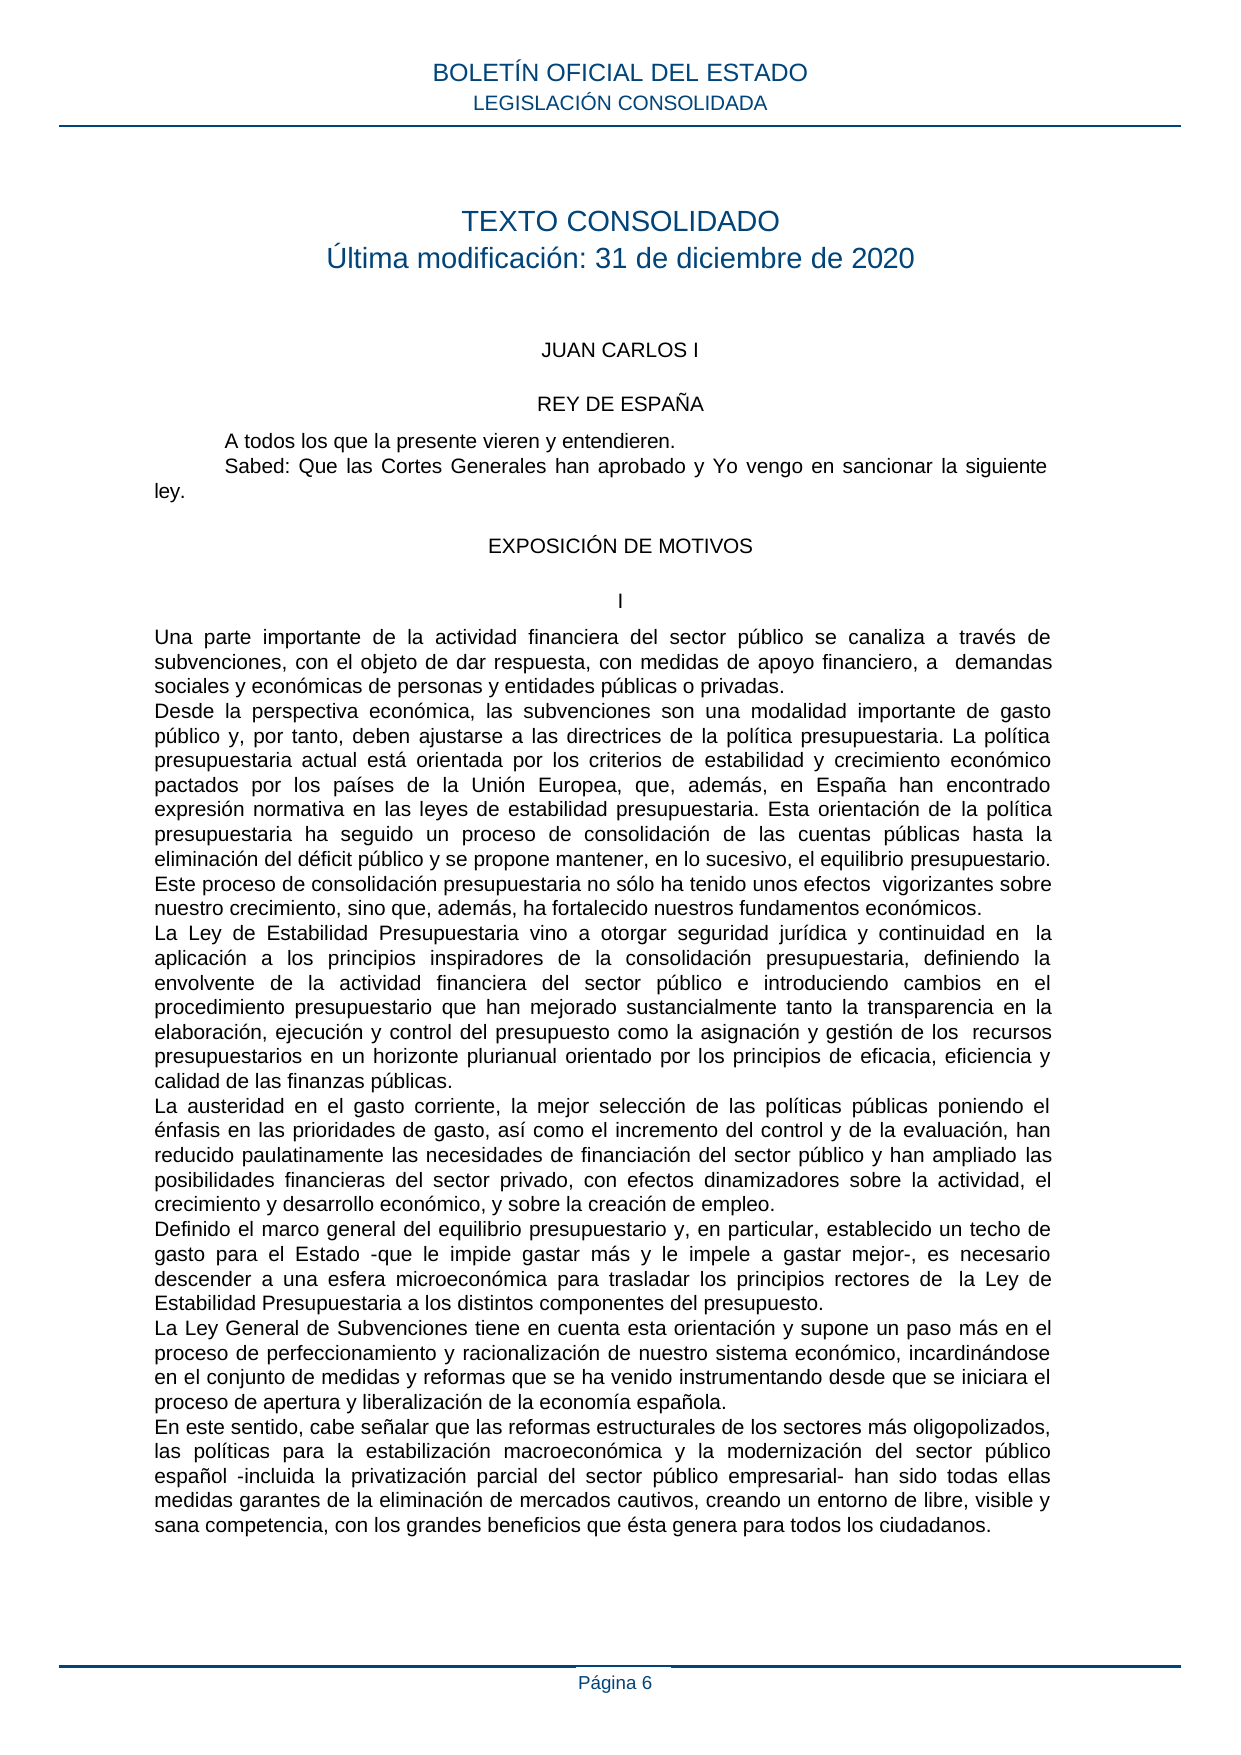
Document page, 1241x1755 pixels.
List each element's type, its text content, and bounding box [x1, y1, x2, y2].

text La Ley de Estabilidad Presupuestaria vino a otorgar seguridad jurídica y continuidad en la aplicación a los principios inspiradores de la consolidación presupuestaria, definiendo la envolvente de la actividad financiera del sector público e introduciendo cambios en el procedimiento presupuestario que han mejorado sustancialmente tanto la transparencia en la elaboración, ejecución y control del presupuesto como la asignación y gestión de los recursos presupuestarios en un horizonte plurianual orientado por los principios de eficacia, eficiencia y calidad de las finanzas públicas. [154, 921, 1052, 1093]
text A todos los que la presente vieren y entendieren. [224, 429, 1168, 453]
text Definido el marco general del equilibrio presupuestario y, en particular, establecido un techo de gasto para el Estado -que le impide gastar más y le impele a gastar mejor-, es necesario descender a una esfera microeconómica para trasladar los principios rectores de la Ley de Estabilidad Presupuestaria a los distintos componentes del presupuesto. [154, 1217, 1052, 1315]
text ley. [154, 479, 221, 503]
text Desde la perspectiva económica, las subvenciones son una modalidad importante de gasto público y, por tanto, deben ajustarse a las directrices de la política presupuestaria. La política presupuestaria actual está orientada por los criterios de estabilidad y crecimiento económico pactados por los países de la Unión Europea, que, además, en España han encontrado expresión normativa en las leyes de estabilidad presupuestaria. Esta orientación de la política presupuestaria ha seguido un proceso de consolidación de las cuentas públicas hasta la eliminación del déficit público y se propone mantener, en lo sucesivo, el equilibrio presupuestario. [154, 699, 1052, 870]
text Última modificación: 31 de diciembre de 2020 [257, 241, 984, 275]
text JUAN CARLOS I [396, 337, 844, 361]
text La Ley General de Subvenciones tiene en cuenta esta orientación y supone un paso más en el proceso de perfeccionamiento y racionalización de nuestro sistema económico, incardinándose en el conjunto de medidas y reformas que se ha venido instrumentando desde que se iniciara el proceso de apertura y liberalización de la economía española. [154, 1316, 1052, 1413]
text Sabed: Que las Cortes Generales han aprobado y Yo vengo en sancionar la siguiente [224, 454, 1168, 478]
text En este sentido, cabe señalar que las reformas estructurales de los sectores más oligopolizados, las políticas para la estabilización macroeconómica y la modernización del sector público español -incluida la privatización parcial del sector público empresarial- han sido todas ellas medidas garantes de la eliminación de mercados cautivos, creando un entorno de libre, visible y sana competencia, con los grandes beneficios que ésta genera para todos los ciudadanos. [154, 1414, 1052, 1537]
text Una parte importante de la actividad financiera del sector público se canaliza a través de subvenciones, con el objeto de dar respuesta, con medidas de apoyo financiero, a demandas sociales y económicas de personas y entidades públicas o privadas. [154, 625, 1052, 698]
text I [154, 589, 1087, 613]
text EXPOSICIÓN DE MOTIVOS [396, 534, 844, 558]
text TEXTO CONSOLIDADO [396, 204, 844, 237]
text Este proceso de consolidación presupuestaria no sólo ha tenido unos efectos vigorizantes sobre nuestro crecimiento, sino que, además, ha fortalecido nuestros fundamentos económicos. [154, 872, 1052, 920]
text La austeridad en el gasto corriente, la mejor selección de las políticas públicas poniendo el énfasis en las prioridades de gasto, así como el incremento del control y de la evaluación, han reducido paulatinamente las necesidades de financiación del sector público y han ampliado las posibilidades financieras del sector privado, con efectos dinamizadores sobre la actividad, el crecimiento y desarrollo económico, y sobre la creación de empleo. [154, 1094, 1052, 1216]
text REY DE ESPAÑA [537, 392, 1168, 416]
